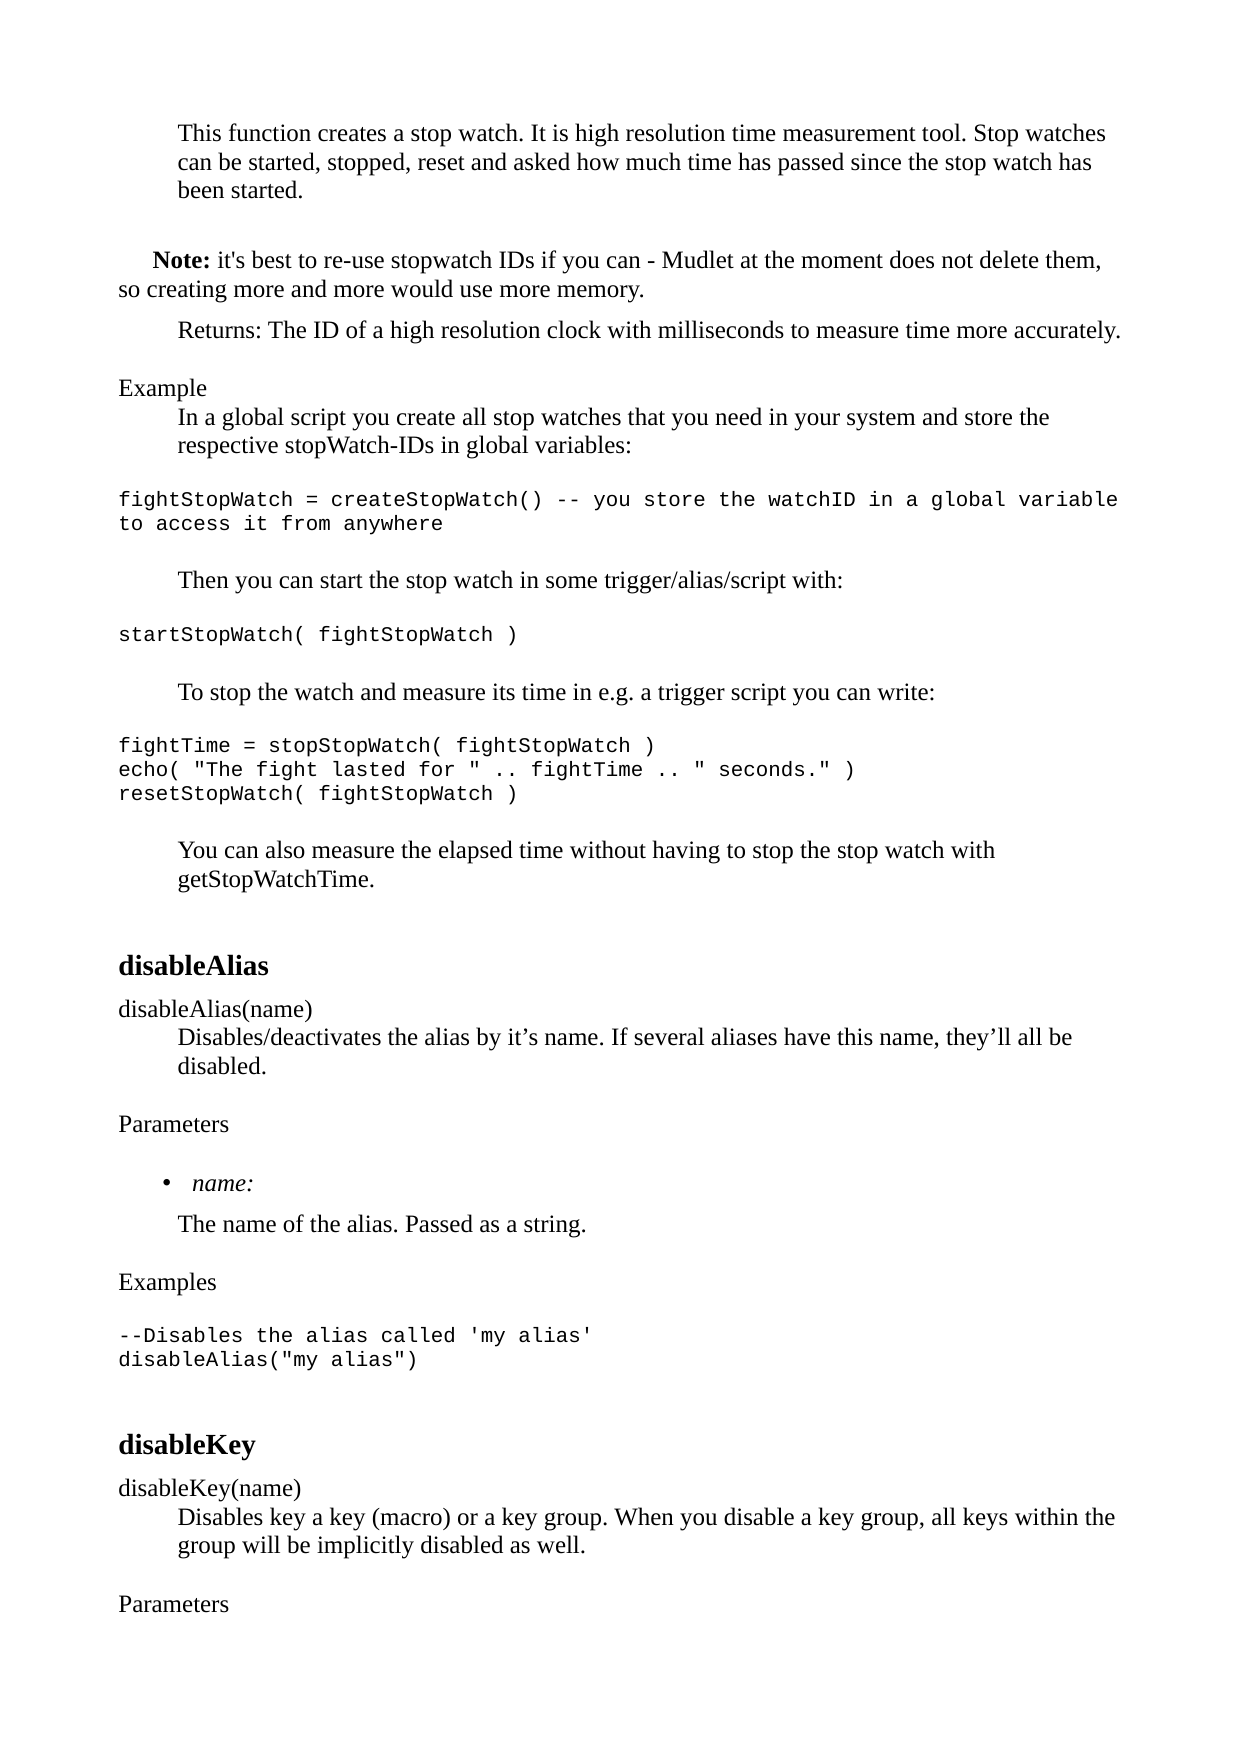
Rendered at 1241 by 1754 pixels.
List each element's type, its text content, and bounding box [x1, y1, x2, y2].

subtitle Parameters [118, 1109, 1122, 1138]
list The name of the alias. Passed as a string. [177, 1209, 1122, 1238]
subtitle Examples [118, 1267, 1122, 1296]
list name: [162, 1168, 1122, 1196]
list In a global script you create all stop watches that you need in your system and store the respective stopWatch-IDs in global variables: [177, 402, 1122, 459]
text echo( "The fight lasted for " .. fightTime .. " seconds." ) [118, 759, 1122, 782]
list Disables key a key (macro) or a key group. When you disable a key group, all keys within the group will be implicitly disabled as well. [177, 1502, 1122, 1559]
subtitle Example [118, 373, 1122, 402]
list Disables/deactivates the alias by it’s name. If several aliases have this name, they’ll all be disabled. [177, 1022, 1122, 1080]
list To stop the watch and measure its time in e.g. a trigger script you can write: [177, 677, 1122, 706]
text disableAlias("my alias") [118, 1349, 1122, 1373]
text --Disables the alias called 'my alias' [118, 1325, 1122, 1349]
subtitle disableAlias(name) [118, 994, 1122, 1022]
text fightTime = stopStopWatch( fightStopWatch ) [118, 735, 1122, 759]
list Returns: The ID of a high resolution clock with milliseconds to measure time more accurately. [177, 315, 1122, 344]
text Note: it's best to re-use stopwatch IDs if you can - Mudlet at the moment does not delete them, so creating more and more would use more memory. [118, 234, 1122, 302]
list This function creates a stop watch. It is high resolution time measurement tool. Stop watches can be started, stopped, reset and asked how much time has passed since the stop watch has been started. [177, 118, 1122, 204]
subtitle disableKey [118, 1427, 1122, 1461]
subtitle Parameters [118, 1589, 1122, 1618]
subtitle disableAlias [118, 948, 1122, 981]
text resetStopWatch( fightStopWatch ) [118, 782, 1122, 806]
list Then you can start the stop watch in some trigger/alias/script with: [177, 566, 1122, 594]
text fightStopWatch = createStopWatch() -- you store the watchID in a global variable to access it from anywhere [118, 489, 1122, 536]
subtitle disableKey(name) [118, 1473, 1122, 1502]
list You can also measure the elapsed time without having to stop the stop watch with getStopWatchTime. [177, 836, 1122, 893]
text startStopWatch( fightStopWatch ) [118, 624, 1122, 647]
